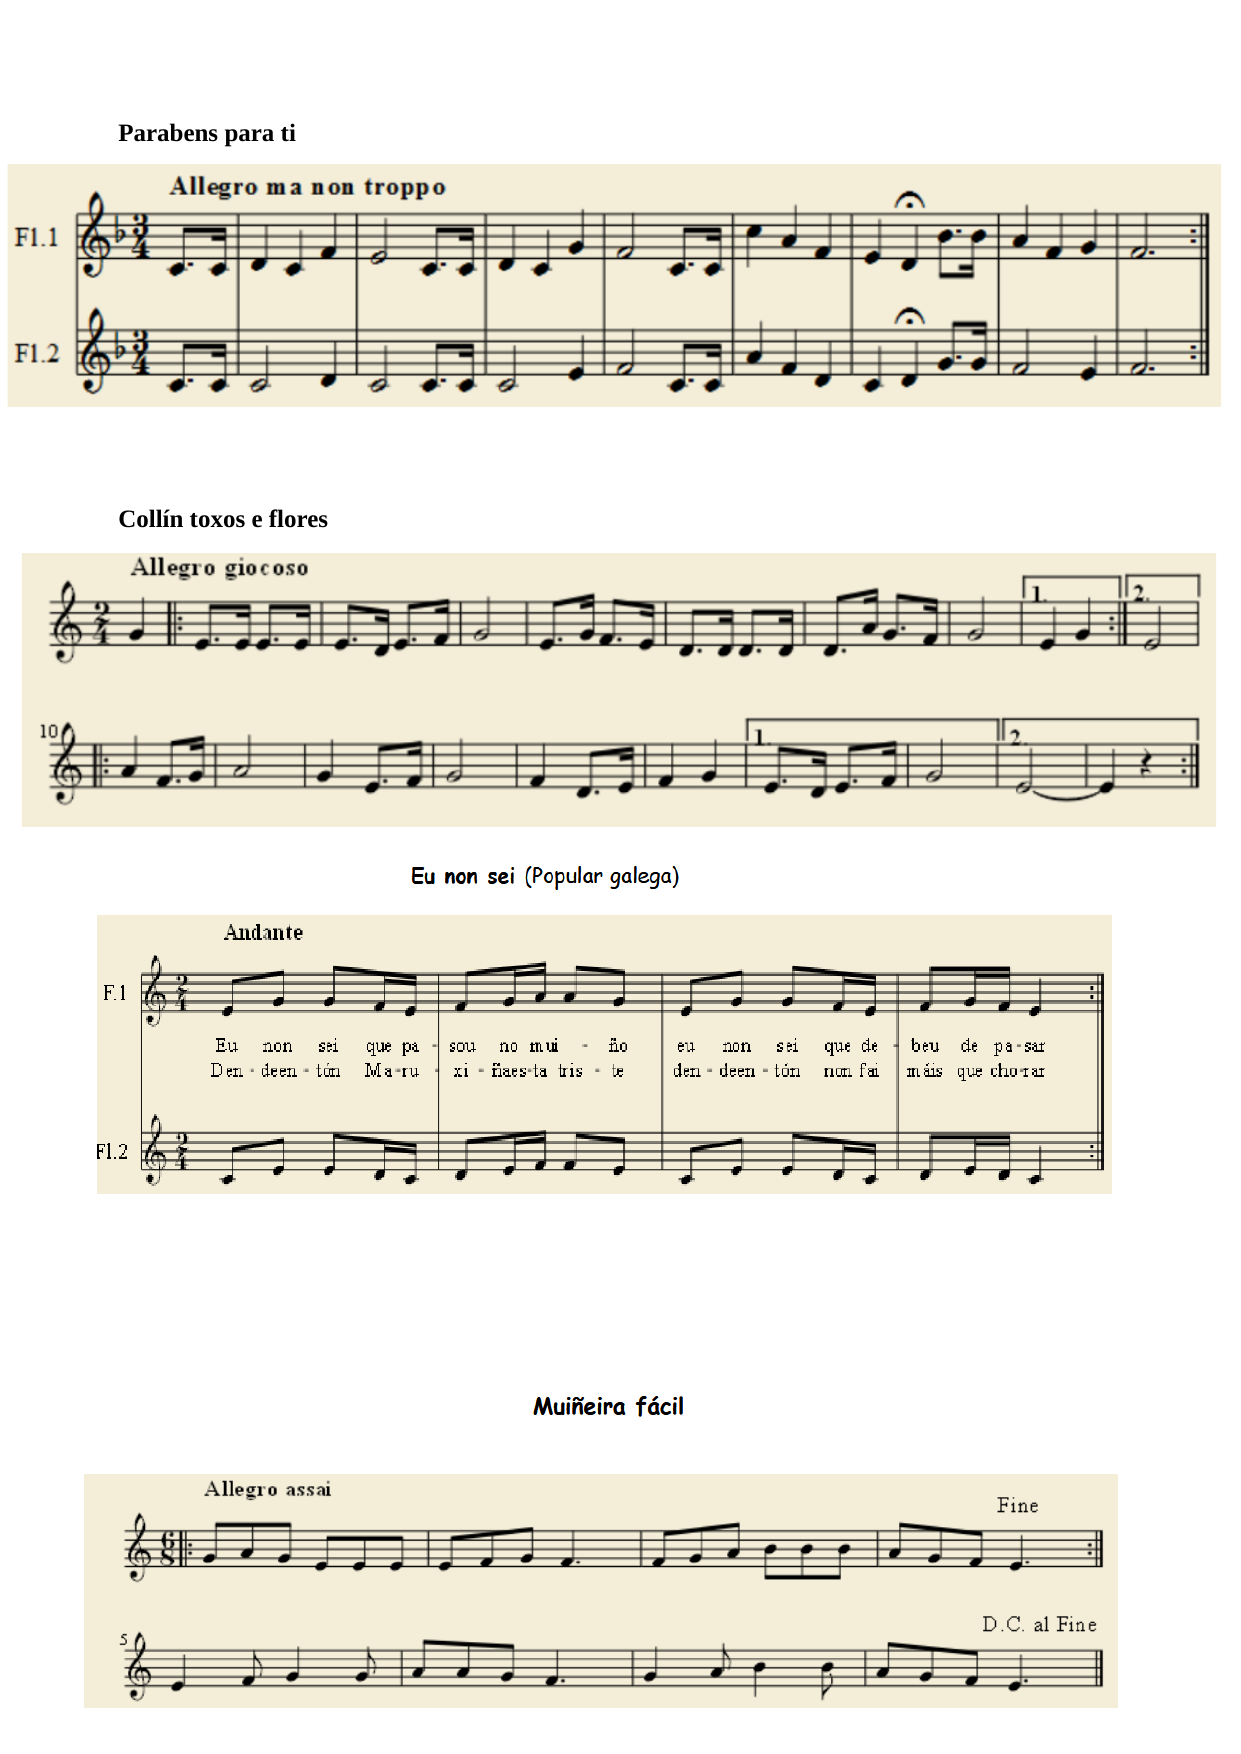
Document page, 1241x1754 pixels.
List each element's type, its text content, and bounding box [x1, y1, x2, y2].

picture [7, 164, 1222, 418]
picture [15, 553, 1217, 827]
picture [79, 853, 1123, 1220]
text Parabens para ti [118, 118, 1122, 147]
text Collín toxos e flores [118, 504, 1122, 532]
picture [45, 1371, 1171, 1754]
